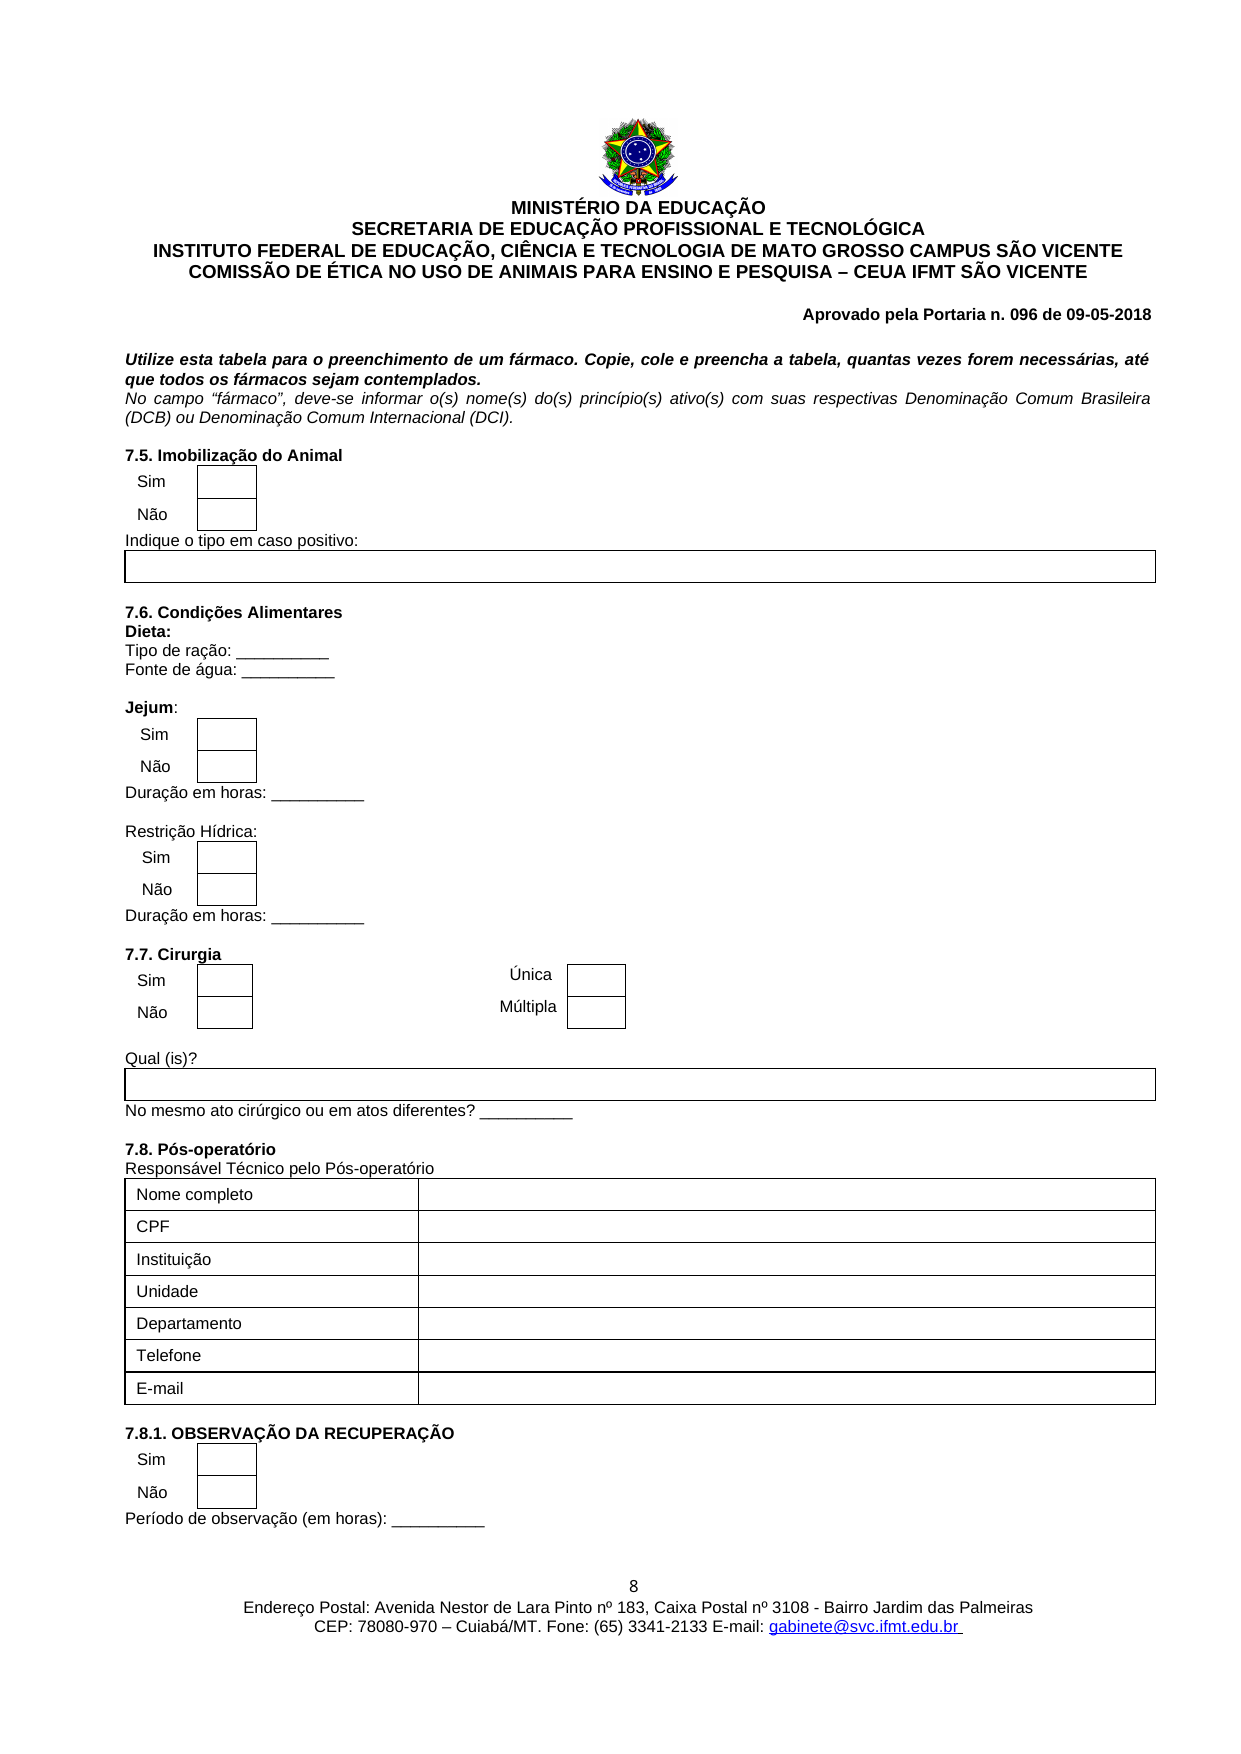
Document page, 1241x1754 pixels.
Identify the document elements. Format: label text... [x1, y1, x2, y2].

table_header [198, 1444, 256, 1475]
table_cell [419, 1243, 1155, 1274]
table_cell Telefone [126, 1340, 418, 1371]
table_header Nome completo [126, 1179, 418, 1210]
table_cell Instituição [126, 1243, 418, 1274]
text 7.5. Imobilização do Animal [125, 446, 1152, 465]
table_header Sim [130, 841, 197, 873]
text Jejum: [125, 698, 1152, 717]
table_header [126, 1069, 1155, 1100]
table_cell [419, 1373, 1155, 1404]
table_header Sim [129, 718, 197, 750]
text Qual (is)? [125, 1048, 1152, 1068]
table_cell [419, 1276, 1155, 1307]
table_cell [419, 1308, 1155, 1339]
table_cell E-mail [126, 1373, 418, 1404]
text 7.6. Condições Alimentares [125, 602, 1152, 622]
text No campo “fármaco”, deve-se informar o(s) nome(s) do(s) princípio(s) ativo(s) com suas respectivas Denominação Comum Brasileira (DCB) ou Denominação Comum Internacional (DCI). [125, 388, 1152, 427]
table_cell [198, 499, 256, 530]
table_cell [198, 874, 256, 905]
table_cell [198, 997, 252, 1028]
table_header [198, 466, 256, 497]
table_header Sim [126, 465, 197, 497]
text Tipo de ração: __________ [125, 641, 1152, 660]
table_cell CPF [126, 1211, 418, 1242]
text 7.7. Cirurgia [125, 944, 1152, 964]
text Fonte de água: __________ [125, 660, 1152, 679]
table_cell Não [129, 750, 197, 782]
text No mesmo ato cirúrgico ou em atos diferentes? __________ [125, 1101, 1152, 1120]
table_header [198, 842, 256, 873]
table_cell Unidade [126, 1276, 418, 1307]
text Restrição Hídrica: [125, 821, 1152, 841]
table_header Sim [126, 964, 197, 996]
table_header [568, 965, 625, 996]
table_cell [419, 1340, 1155, 1371]
table_cell Departamento [126, 1308, 418, 1339]
text Dieta: [125, 622, 1152, 641]
table_cell Múltipla [253, 996, 567, 1028]
table_cell [198, 751, 256, 782]
text 7.8.1. Observação da recuperação [125, 1424, 1152, 1443]
text Duração em horas: __________ [125, 783, 1152, 802]
table_header Única [253, 964, 567, 996]
text Duração em horas: __________ [125, 906, 1152, 925]
table_cell Não [126, 996, 197, 1028]
table_header [198, 965, 252, 996]
text Responsável Técnico pelo Pós-operatório [125, 1158, 1152, 1178]
table_header Sim [126, 1443, 197, 1475]
text 7.8. Pós-operatório [125, 1139, 1152, 1158]
table_cell [568, 997, 625, 1028]
table_cell Não [130, 873, 197, 905]
table_header [419, 1179, 1155, 1210]
table_header [198, 719, 256, 750]
table_header [126, 551, 1155, 582]
table_cell [419, 1211, 1155, 1242]
text Utilize esta tabela para o preenchimento de um fármaco. Copie, cole e preencha a tabela, quantas vezes forem necessárias, até que todos os fármacos sejam contemplados. [125, 350, 1152, 388]
text Período de observação (em horas): __________ [125, 1509, 1152, 1528]
table_cell [198, 1476, 256, 1508]
text Indique o tipo em caso positivo: [125, 531, 1152, 550]
table_cell Não [126, 498, 197, 530]
table_cell Não [126, 1475, 197, 1508]
